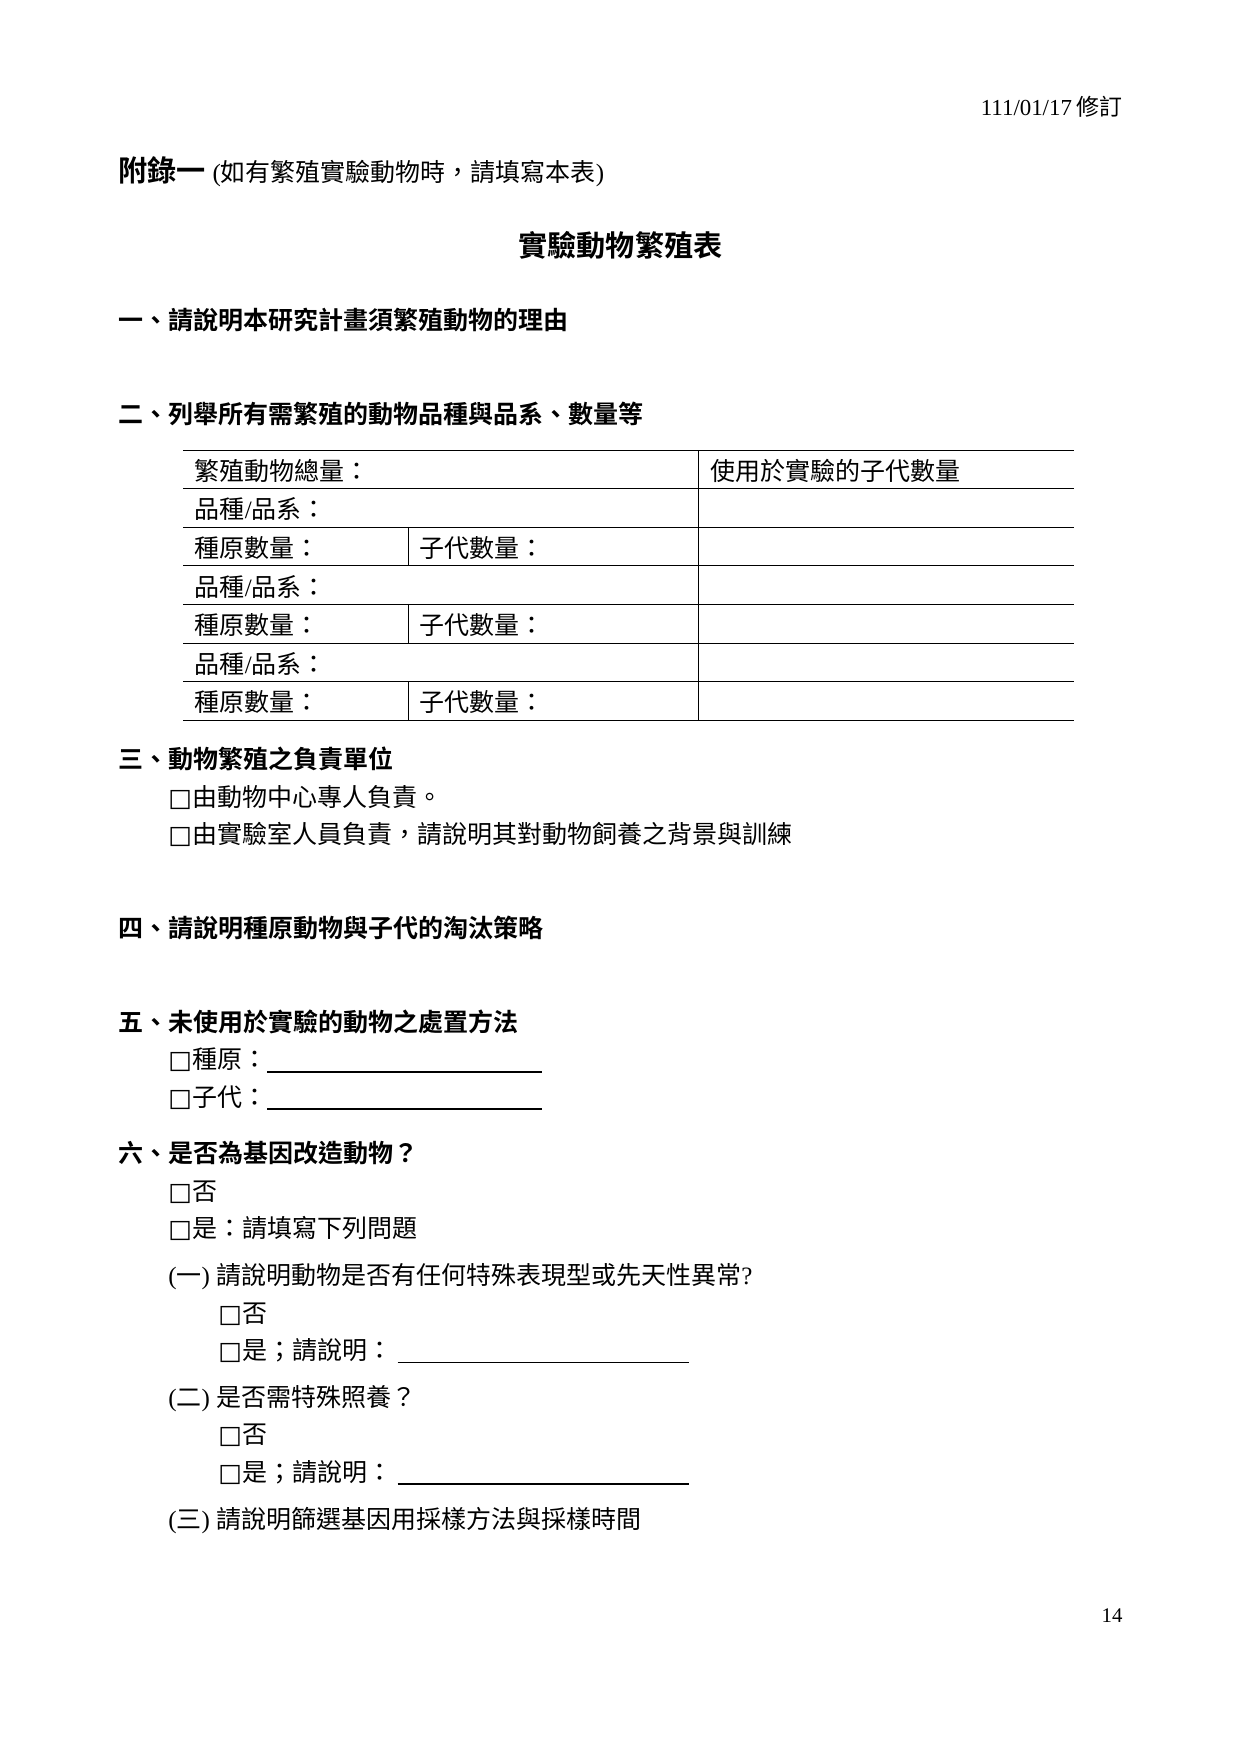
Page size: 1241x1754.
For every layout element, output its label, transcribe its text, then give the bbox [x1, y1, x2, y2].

table_cell 種原數量： [183, 528, 408, 565]
text (一) 請說明動物是否有任何特殊表現型或先天性異常? [168, 1255, 1122, 1292]
text □由實驗室人員負責，請說明其對動物飼養之背景與訓練 [168, 814, 1122, 852]
table_cell [699, 605, 1074, 642]
text 一、請說明本研究計畫須繁殖動物的理由 [118, 300, 1122, 337]
text 三、動物繁殖之負責單位 [118, 739, 1122, 777]
text □子代： [168, 1077, 1122, 1114]
table_cell [699, 644, 1074, 681]
table_cell 品種/品系： [183, 489, 698, 527]
table_cell [699, 528, 1074, 565]
table_cell 子代數量： [409, 528, 698, 565]
table_cell 子代數量： [409, 682, 698, 719]
text □種原： [168, 1039, 1122, 1077]
table_cell [699, 489, 1074, 527]
table_cell [699, 566, 1074, 604]
text □否 [218, 1414, 1122, 1452]
text □是：請填寫下列問題 [168, 1208, 1122, 1246]
table_cell [699, 682, 1074, 719]
table_cell 種原數量： [183, 682, 408, 719]
table_cell 品種/品系： [183, 644, 698, 681]
text □由動物中心專人負責。 [168, 777, 1122, 814]
text □是；請說明： [218, 1330, 1122, 1367]
text 五、未使用於實驗的動物之處置方法 [118, 1002, 1122, 1039]
table_cell 子代數量： [409, 605, 698, 642]
text 實驗動物繁殖表 [118, 206, 1122, 281]
table_header 繁殖動物總量： [183, 451, 698, 488]
text □否 [218, 1292, 1122, 1330]
table_header 使用於實驗的子代數量 [699, 451, 1074, 488]
text □是；請說明： [218, 1452, 1122, 1489]
text 附錄一 (如有繁殖實驗動物時，請填寫本表) [118, 131, 1122, 206]
text 二、列舉所有需繁殖的動物品種與品系、數量等 [118, 393, 1122, 431]
table_cell 種原數量： [183, 605, 408, 642]
table_cell 品種/品系： [183, 566, 698, 604]
text 四、請說明種原動物與子代的淘汰策略 [118, 908, 1122, 946]
text □否 [168, 1171, 1122, 1208]
text (三) 請說明篩選基因用採樣方法與採樣時間 [168, 1499, 1122, 1536]
text 六、是否為基因改造動物？ [118, 1133, 1122, 1171]
text (二) 是否需特殊照養？ [168, 1377, 1122, 1414]
